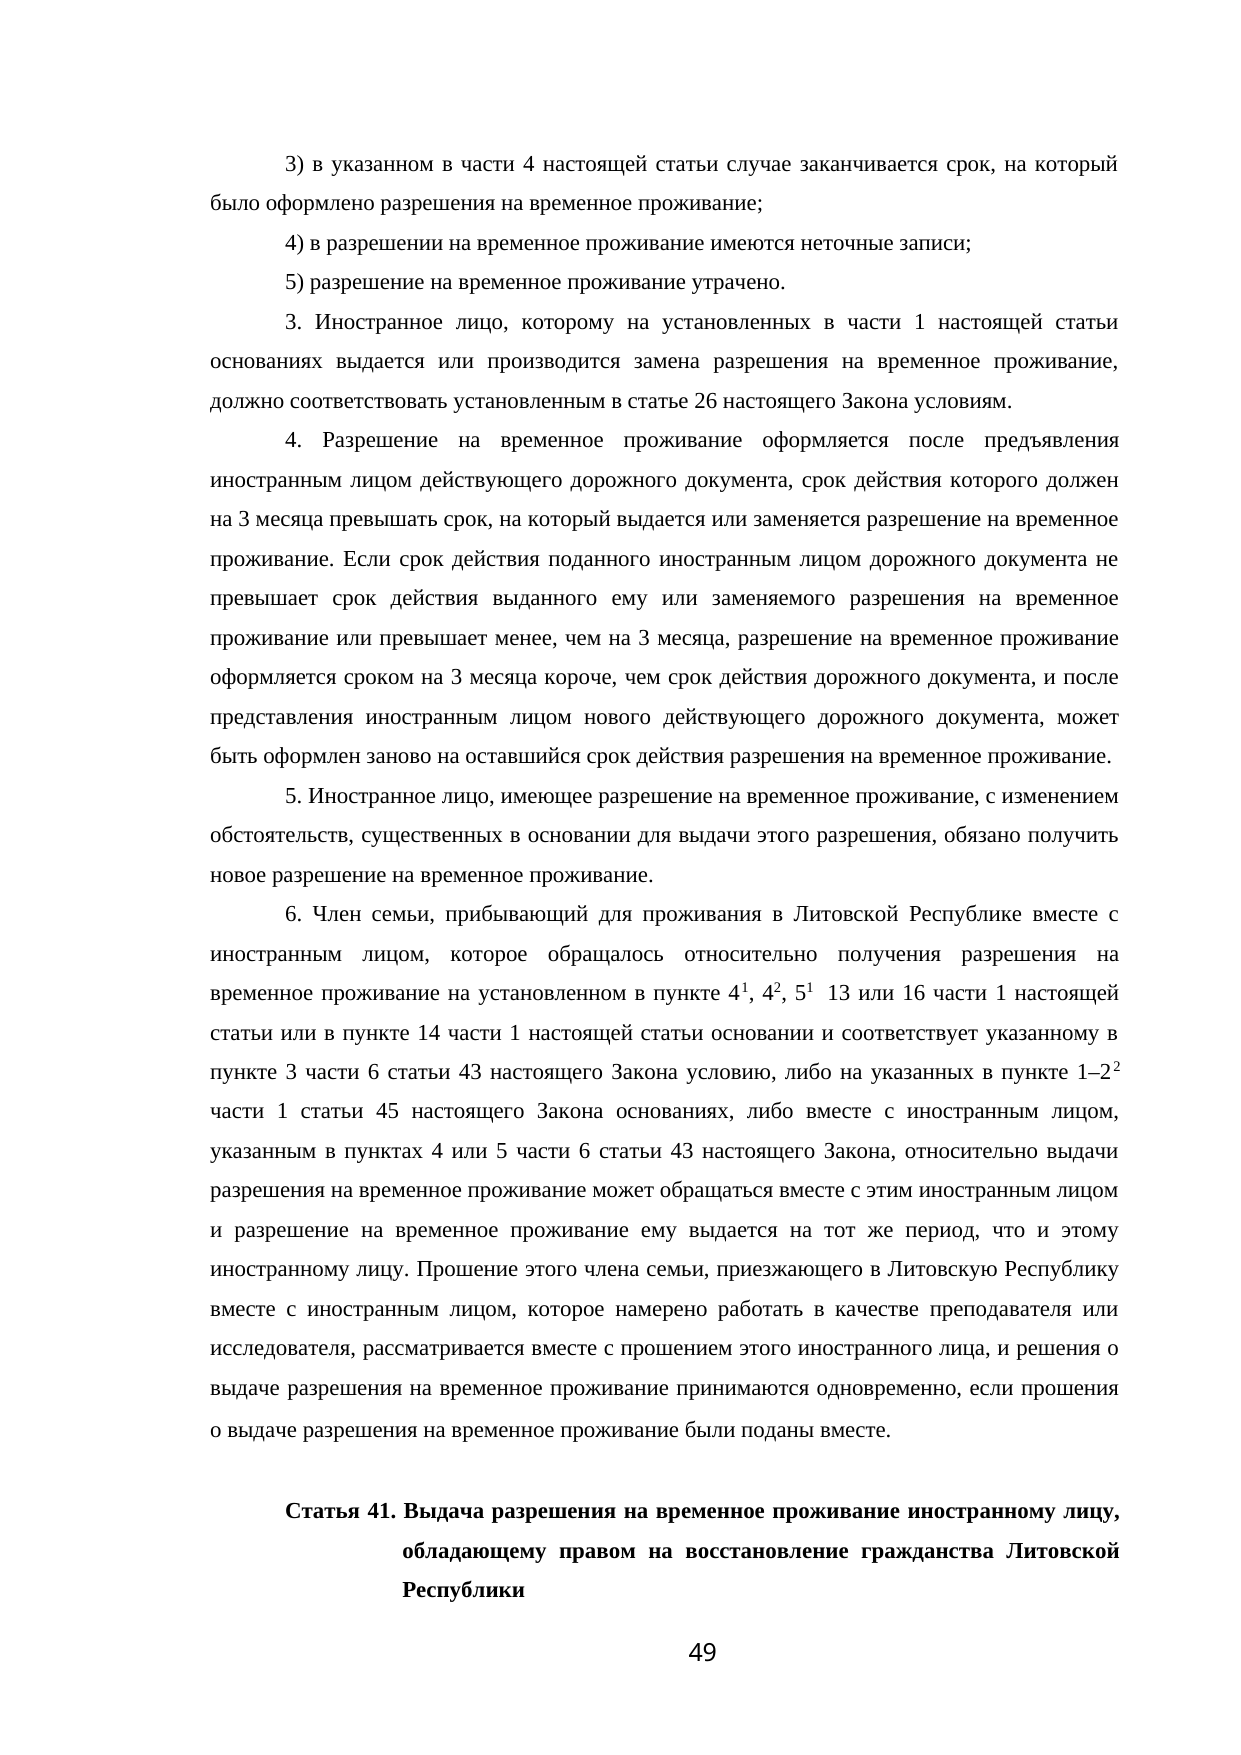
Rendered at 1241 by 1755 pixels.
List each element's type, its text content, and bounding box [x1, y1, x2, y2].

text 5) разрешение на временное проживание утрачено. [210, 268, 1120, 295]
text Статья 41. Выдача разрешения на временное проживание иностранному лицу, обладающему правом на восстановление гражданства Литовской Республики [285, 1497, 1120, 1602]
text 4) в разрешении на временное проживание имеются неточные записи; [210, 229, 1120, 255]
text 6. Член семьи, прибывающий для проживания в Литовской Республике вместе с иностранным лицом, которое обращалось относительно получения разрешения на временное проживание на установленном в пункте 41, 42, 51 13 или 16 части 1 настоящей статьи или в пункте 14 части 1 настоящей статьи основании и соответствует указанному в пункте 3 части 6 статьи 43 настоящего Закона условию, либо на указанных в пункте 1–22 части 1 статьи 45 настоящего Закона основаниях, либо вместе с иностранным лицом, указанным в пунктах 4 или 5 части 6 статьи 43 настоящего Закона, относительно выдачи разрешения на временное проживание может обращаться вместе с этим иностранным лицом и разрешение на временное проживание ему выдается на тот же период, что и этому иностранному лицу. Прошение этого члена семьи, приезжающего в Литовскую Республику вместе с иностранным лицом, которое намерено работать в качестве преподавателя или исследователя, рассматривается вместе с прошением этого иностранного лица, и решения о выдаче разрешения на временное проживание принимаются одновременно, если прошения о выдаче разрешения на временное проживание были поданы вместе. [210, 900, 1120, 1443]
text 3. Иностранное лицо, которому на установленных в части 1 настоящей статьи основаниях выдается или производится замена разрешения на временное проживание, должно соответствовать установленным в статье 26 настоящего Закона условиям. [210, 308, 1120, 413]
text 3) в указанном в части 4 настоящей статьи случае заканчивается срок, на который было оформлено разрешения на временное проживание; [210, 150, 1120, 216]
text 4. Разрешение на временное проживание оформляется после предъявления иностранным лицом действующего дорожного документа, срок действия которого должен на 3 месяца превышать срок, на который выдается или заменяется разрешение на временное проживание. Если срок действия поданного иностранным лицом дорожного документа не превышает срок действия выданного ему или заменяемого разрешения на временное проживание или превышает менее, чем на 3 месяца, разрешение на временное проживание оформляется сроком на 3 месяца короче, чем срок действия дорожного документа, и после представления иностранным лицом нового действующего дорожного документа, может быть оформлен заново на оставшийся срок действия разрешения на временное проживание. [210, 426, 1120, 768]
text 5. Иностранное лицо, имеющее разрешение на временное проживание, с изменением обстоятельств, существенных в основании для выдачи этого разрешения, обязано получить новое разрешение на временное проживание. [210, 782, 1120, 887]
